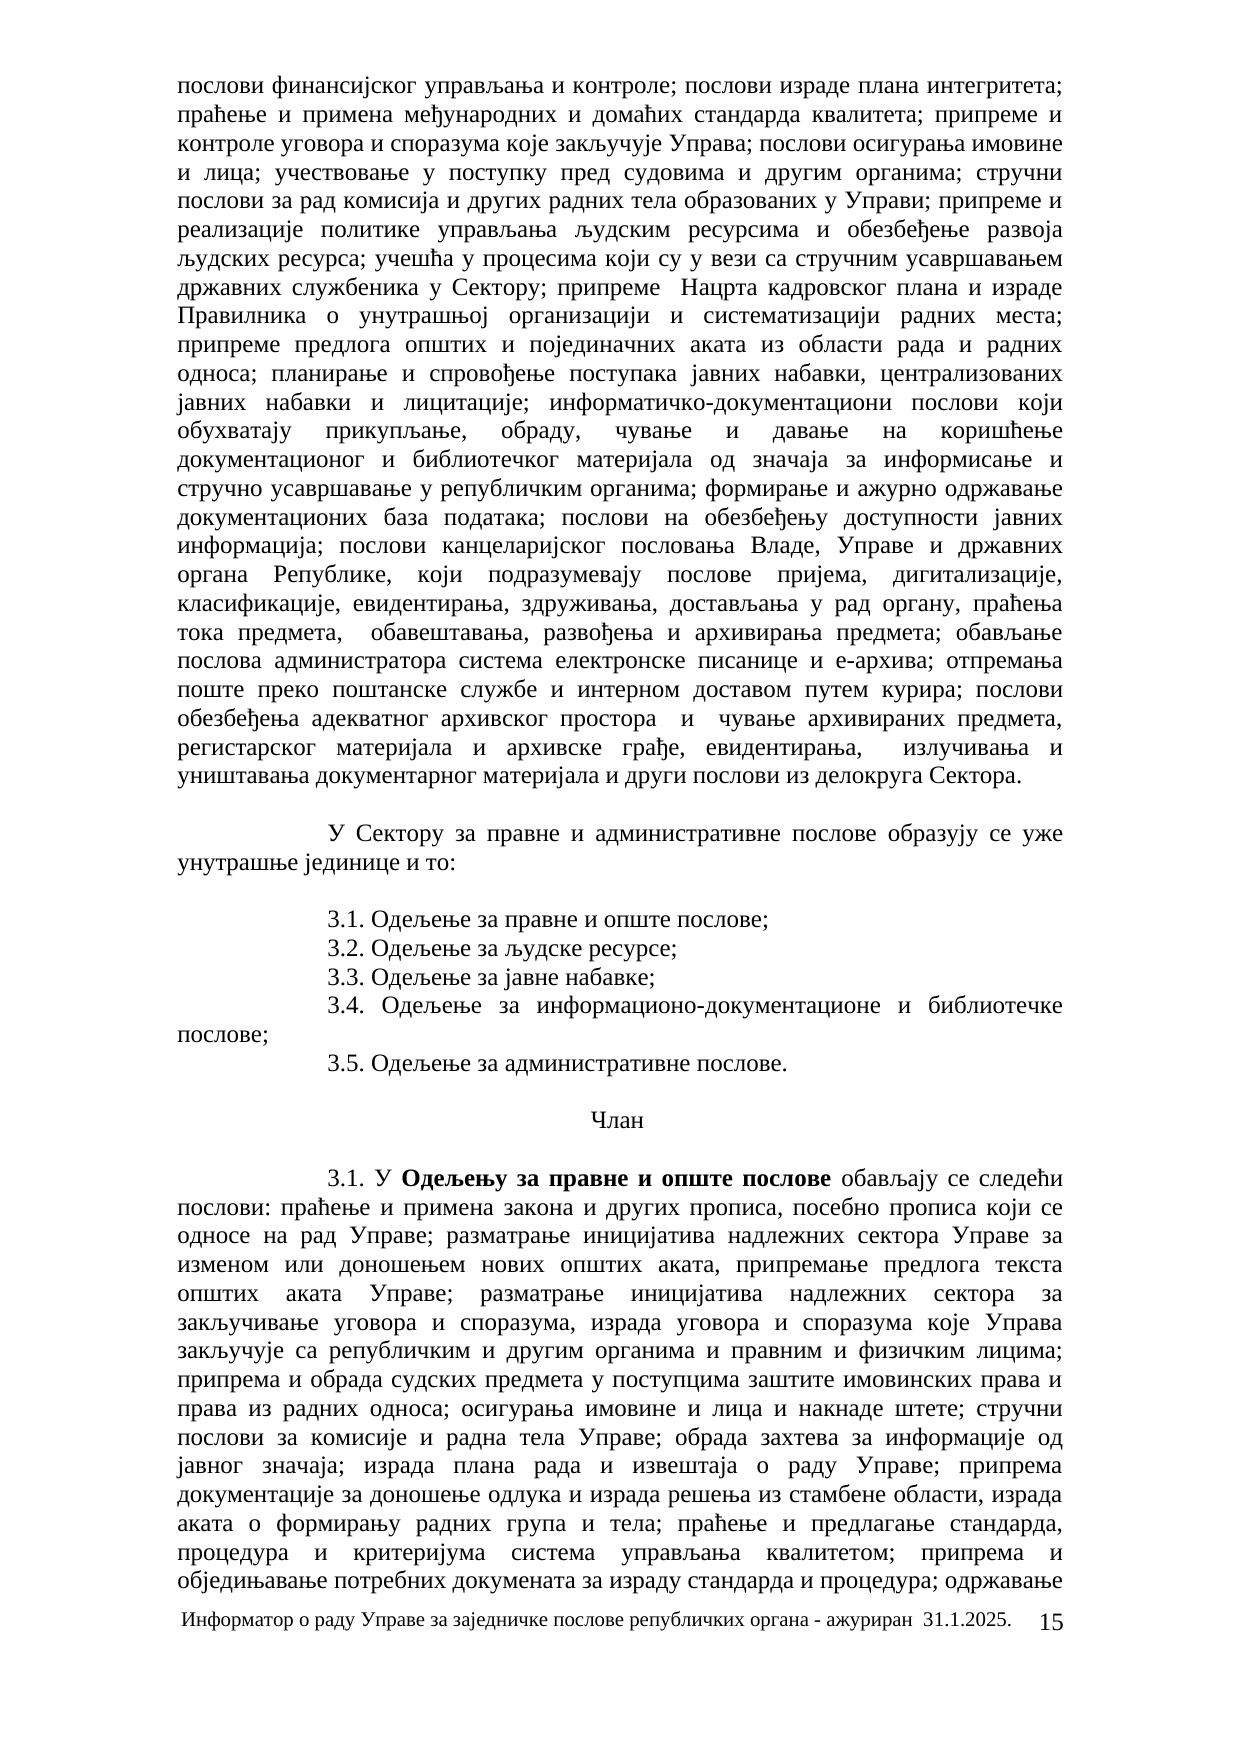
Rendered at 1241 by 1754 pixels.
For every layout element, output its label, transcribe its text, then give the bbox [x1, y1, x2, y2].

text 3.1. У Одељењу за правне и опште послове обављају се следећи послови: праћење и примена закона и других прописа, посебно прописа који се односе на рад Управе; разматрање иницијатива надлежних сектора Управе за изменом или доношењем нових општих аката, припремање предлога текста општих аката Управе; разматрање иницијатива надлежних сектора за закључивање уговора и споразума, израда уговора и споразума које Управа закључује са републичким и другим органима и правним и физичким лицима; припрема и обрада судских предмета у поступцима заштите имовинских права и права из радних односа; осигурања имовине и лица и накнаде штете; стручни послови за комисије и радна тела Управе; обрада захтева за информације од јавног значаја; израда плана рада и извештаја о раду Управе; припрема документације за доношење одлука и израда решења из стамбене области, израда аката о формирању радних група и тела; праћење и предлагање стандарда, процедура и критеријума система управљања квалитетом; припрема и обједињавање потребних докумената за израду стандарда и процедура; одржавање [177, 1163, 1063, 1594]
text 3.1. Одељење за правне и опште послове; [177, 904, 1063, 933]
text 3.2. Oдељење за људске ресурсе; [177, 933, 1063, 962]
text 3.3. Одељење за јавне набавке; [177, 962, 1063, 991]
text послови финансијског управљања и контроле; послови израде плана интегритета; праћење и примена међународних и домаћих стандарда квалитета; припреме и контроле уговора и споразума које закључује Управа; послови осигурања имовине и лица; учествовање у поступку пред судовима и другим органима; стручни послови за рад комисија и других радних тела образованих у Управи; припреме и реализације политике управљања људским ресурсима и обезбеђење развоја људских ресурса; учешћа у процесима који су у вези са стручним усавршавањем државних службеника у Сектору; припреме Нацрта кадровског плана и израде Правилника о унутрашњој организацији и систематизацији радних места; припреме предлога општих и појединачних аката из области рада и радних односа; планирање и спровођење поступака јавних набавки, централизованих јавних набавки и лицитације; информатичко-документациони послови који обухватају прикупљање, обраду, чување и давање на коришћење документационог и библиотечког материјала од значаја за информисање и стручно усавршавање у републичким органима; формирање и ажурно одржавање документационих база података; послови на обезбеђењу доступности јавних информација; послови канцеларијског пословања Владе, Управе и државних органа Републике, који подразумевају послове пријема, дигитализације, класификације, евидентирања, здруживања, достављања у рад органу, праћења тока предмета, обавештавања, развођења и архивирања предмета; обављање послова администратора система електронске писанице и е-архива; отпремања поште преко поштанске службе и интерном доставом путем курира; послови обезбеђења адекватног архивског простора и чување архивираних предмета, регистарског материјала и архивске грађе, евидентирања, излучивања и уништавања документарног материјала и други послови из делокруга Сектора. [177, 71, 1063, 789]
text 3.4. Одељење за информационо-документационе и библиотечке послове; [177, 991, 1063, 1048]
text Члан [177, 1106, 1063, 1134]
text 3.5. Одељење за административне послове. [177, 1048, 1063, 1077]
text У Сектору за правне и административне послове образују се уже унутрашње јединице и то: [177, 818, 1063, 876]
